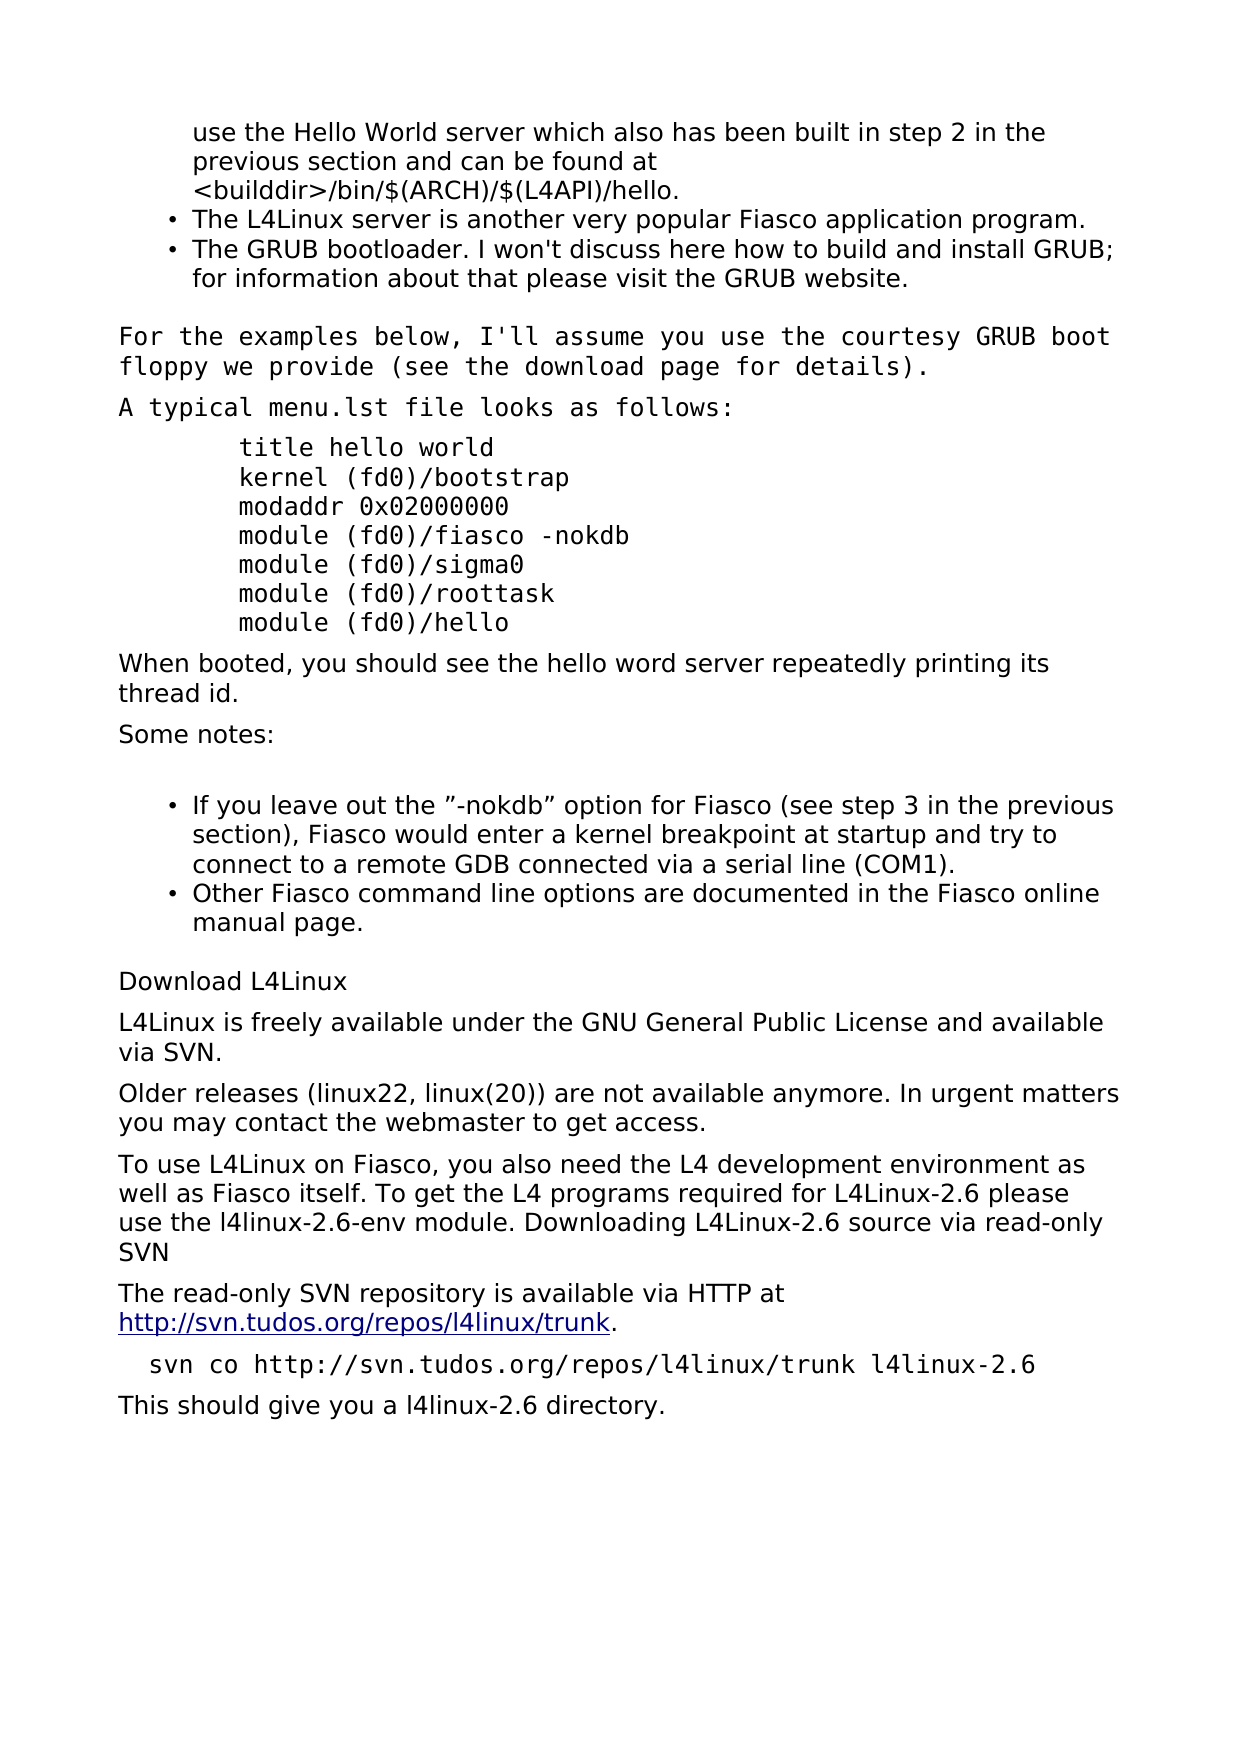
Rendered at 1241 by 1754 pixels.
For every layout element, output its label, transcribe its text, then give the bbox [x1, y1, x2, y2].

text title hello world kernel (fd0)/bootstrap modaddr 0x02000000 module (fd0)/fiasco -nokdb module (fd0)/sigma0 module (fd0)/roottask module (fd0)/hello [118, 434, 1122, 638]
text This should give you a l4linux-2.6 directory. [118, 1391, 1122, 1420]
text Some notes: [118, 720, 1122, 749]
text A typical menu.lst file looks as follows: [118, 393, 1122, 422]
text L4Linux is freely available under the GNU General Public License and available via SVN. [118, 1008, 1122, 1067]
list If you leave out the ”-nokdb” option for Fiasco (see step 3 in the previous section), Fiasco would enter a kernel breakpoint at startup and try to connect to a remote GDB connected via a serial line (COM1). [177, 792, 1122, 879]
list Other Fiasco command line options are documented in the Fiasco online manual page. [177, 879, 1122, 937]
list use the Hello World server which also has been built in step 2 in the previous section and can be found at <builddir>/bin/$(ARCH)/$(L4API)/hello. [177, 118, 1122, 206]
text To use L4Linux on Fiasco, you also need the L4 development environment as well as Fiasco itself. To get the L4 programs required for L4Linux-2.6 please use the l4linux-2.6-env module. Downloading L4Linux-2.6 source via read-only SVN [118, 1150, 1122, 1267]
text Older releases (linux22, linux(20)) are not available anymore. In urgent matters you may contact the webmaster to get access. [118, 1079, 1122, 1138]
list The GRUB bootloader. I won't discuss here how to build and install GRUB; for information about that please visit the GRUB website. [177, 235, 1122, 293]
text svn co http://svn.tudos.org/repos/l4linux/trunk l4linux-2.6 [118, 1350, 1122, 1379]
text When booted, you should see the hello word server repeatedly printing its thread id. [118, 649, 1122, 708]
text The read-only SVN repository is available via HTTP at http://svn.tudos.org/repos/l4linux/trunk. [118, 1279, 1122, 1338]
list The L4Linux server is another very popular Fiasco application program. [177, 206, 1122, 235]
text For the examples below, I'll assume you use the courtesy GRUB boot floppy we provide (see the download page for details). [118, 323, 1122, 381]
text Download L4Linux [118, 967, 1122, 996]
